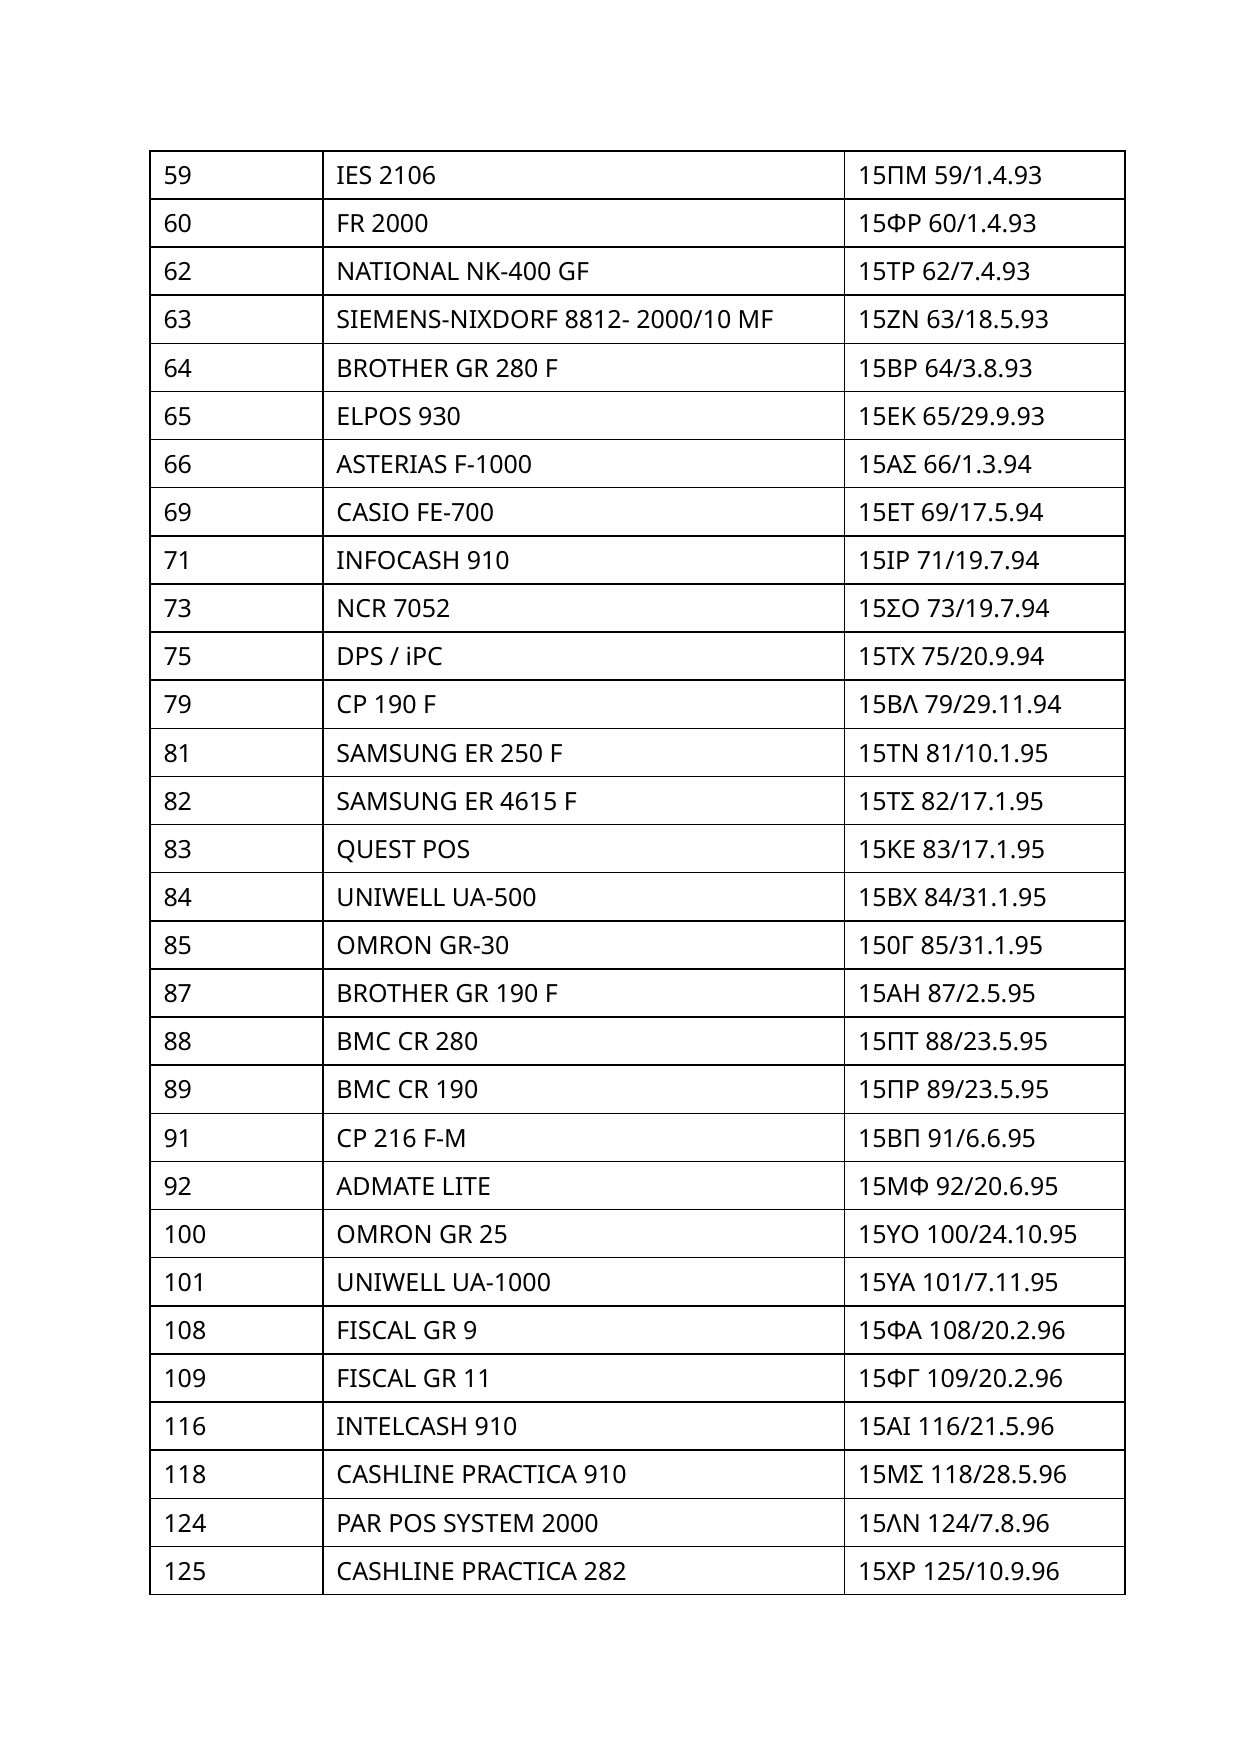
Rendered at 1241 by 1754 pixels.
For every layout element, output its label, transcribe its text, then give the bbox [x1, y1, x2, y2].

table_cell QUEST POS [324, 825, 844, 872]
table_cell 109 [151, 1355, 322, 1401]
table_cell 62 [151, 248, 322, 294]
table_cell ELPOS 930 [324, 392, 844, 439]
table_cell 15ΒΡ 64/3.8.93 [845, 344, 1124, 391]
table_cell 65 [151, 392, 322, 439]
table_cell ΟΜRΟN GR 25 [324, 1210, 844, 1257]
table_cell DPS / iPC [324, 633, 844, 679]
table_cell ΟΜRΟN GR-30 [324, 922, 844, 968]
table_cell ΑSΤΕRΙΑS F-1000 [324, 440, 844, 487]
table_cell ΙΝFΟCASH 910 [324, 537, 844, 583]
table_cell ΒRΟΤΗER GR 280 F [324, 344, 844, 391]
table_cell 15ΖΝ 63/18.5.93 [845, 296, 1124, 342]
table_cell 15ΠΤ 88/23.5.95 [845, 1018, 1124, 1064]
table_cell 118 [151, 1451, 322, 1497]
table_cell 92 [151, 1162, 322, 1209]
table_cell ΙNΤΕLCASH 910 [324, 1403, 844, 1449]
table_cell 15ΣΟ 73/19.7.94 [845, 585, 1124, 631]
table_cell 89 [151, 1066, 322, 1112]
table_cell UNIWELL UA-1000 [324, 1258, 844, 1305]
table_cell ΒRΟΤΗΕR GR 190 F [324, 970, 844, 1016]
table_cell SΑΜSUNG ΕR 4615 F [324, 777, 844, 824]
table_cell 64 [151, 344, 322, 391]
table_cell 83 [151, 825, 322, 872]
table_cell 75 [151, 633, 322, 679]
table_cell NCR 7052 [324, 585, 844, 631]
table_cell 15ΑΗ 87/2.5.95 [845, 970, 1124, 1016]
table_cell 69 [151, 488, 322, 535]
table_cell BMC CR 190 [324, 1066, 844, 1112]
table_cell UNIWELL UA-500 [324, 873, 844, 920]
table_cell 124 [151, 1499, 322, 1546]
table_cell 59 [151, 152, 322, 198]
table_cell CΑSΙΟ FΕ-700 [324, 488, 844, 535]
table_cell 15ΕΚ 65/29.9.93 [845, 392, 1124, 439]
table_cell 15ΑΙ 116/21.5.96 [845, 1403, 1124, 1449]
table_cell 125 [151, 1547, 322, 1594]
table_cell 66 [151, 440, 322, 487]
table_cell 15ΤΣ 82/17.1.95 [845, 777, 1124, 824]
table_cell 15ΚΕ 83/17.1.95 [845, 825, 1124, 872]
table_cell 15ΑΣ 66/1.3.94 [845, 440, 1124, 487]
table_cell 15ΤΝ 81/10.1.95 [845, 729, 1124, 776]
table_cell 15ΤΧ 75/20.9.94 [845, 633, 1124, 679]
table_cell IES 2106 [324, 152, 844, 198]
table_cell SΑΜSUNG ΕR 250 F [324, 729, 844, 776]
table_cell CP 190 F [324, 681, 844, 727]
table_cell 82 [151, 777, 322, 824]
table_cell 63 [151, 296, 322, 342]
table_cell 15ΥΑ 101/7.11.95 [845, 1258, 1124, 1305]
table_cell 100 [151, 1210, 322, 1257]
table_cell 91 [151, 1114, 322, 1161]
table_cell CASHLINE PRACTICA 282 [324, 1547, 844, 1594]
table_cell 116 [151, 1403, 322, 1449]
table_cell 15ΕΤ 69/17.5.94 [845, 488, 1124, 535]
table_cell SΙΕΜΕΝS-ΝΙXDΟRF 8812- 2000/10 MF [324, 296, 844, 342]
table_cell PAR POS SYSTEM 2000 [324, 1499, 844, 1546]
table_cell 15ΦΡ 60/1.4.93 [845, 200, 1124, 246]
table_cell 15ΒΠ 91/6.6.95 [845, 1114, 1124, 1161]
table_cell 84 [151, 873, 322, 920]
table_cell 60 [151, 200, 322, 246]
table_cell 15ΠΡ 89/23.5.95 [845, 1066, 1124, 1112]
table_cell CΑSΗLIΝE PRACTICA 910 [324, 1451, 844, 1497]
table_cell 15ΥΟ 100/24.10.95 [845, 1210, 1124, 1257]
table_cell 71 [151, 537, 322, 583]
table_cell 15ΜΦ 92/20.6.95 [845, 1162, 1124, 1209]
table_cell 87 [151, 970, 322, 1016]
table_cell 15ΛΝ 124/7.8.96 [845, 1499, 1124, 1546]
table_cell FR 2000 [324, 200, 844, 246]
table_cell 15ΠΜ 59/1.4.93 [845, 152, 1124, 198]
table_cell 15ΒΧ 84/31.1.95 [845, 873, 1124, 920]
table_cell ΝΑΤΙΟΝΑL ΝΚ-400 GF [324, 248, 844, 294]
table_cell 79 [151, 681, 322, 727]
table_cell 88 [151, 1018, 322, 1064]
table_cell 15ΦΓ 109/20.2.96 [845, 1355, 1124, 1401]
table_cell 15XP 125/10.9.96 [845, 1547, 1124, 1594]
table_cell 150Γ 85/31.1.95 [845, 922, 1124, 968]
table_cell BMC CR 280 [324, 1018, 844, 1064]
table_cell ADMATE LITE [324, 1162, 844, 1209]
table_cell 108 [151, 1307, 322, 1353]
table_cell 81 [151, 729, 322, 776]
table_cell 85 [151, 922, 322, 968]
table_cell 101 [151, 1258, 322, 1305]
table_cell CP 216 F-Μ [324, 1114, 844, 1161]
table_cell 15ΜΣ 118/28.5.96 [845, 1451, 1124, 1497]
table_cell FISCAL GR 11 [324, 1355, 844, 1401]
table_cell 15ΤΡ 62/7.4.93 [845, 248, 1124, 294]
table_cell 15ΒΛ 79/29.11.94 [845, 681, 1124, 727]
table_cell 73 [151, 585, 322, 631]
table_cell FISCAL GR 9 [324, 1307, 844, 1353]
table_cell 15ΙΡ 71/19.7.94 [845, 537, 1124, 583]
table_cell 15ΦΑ 108/20.2.96 [845, 1307, 1124, 1353]
